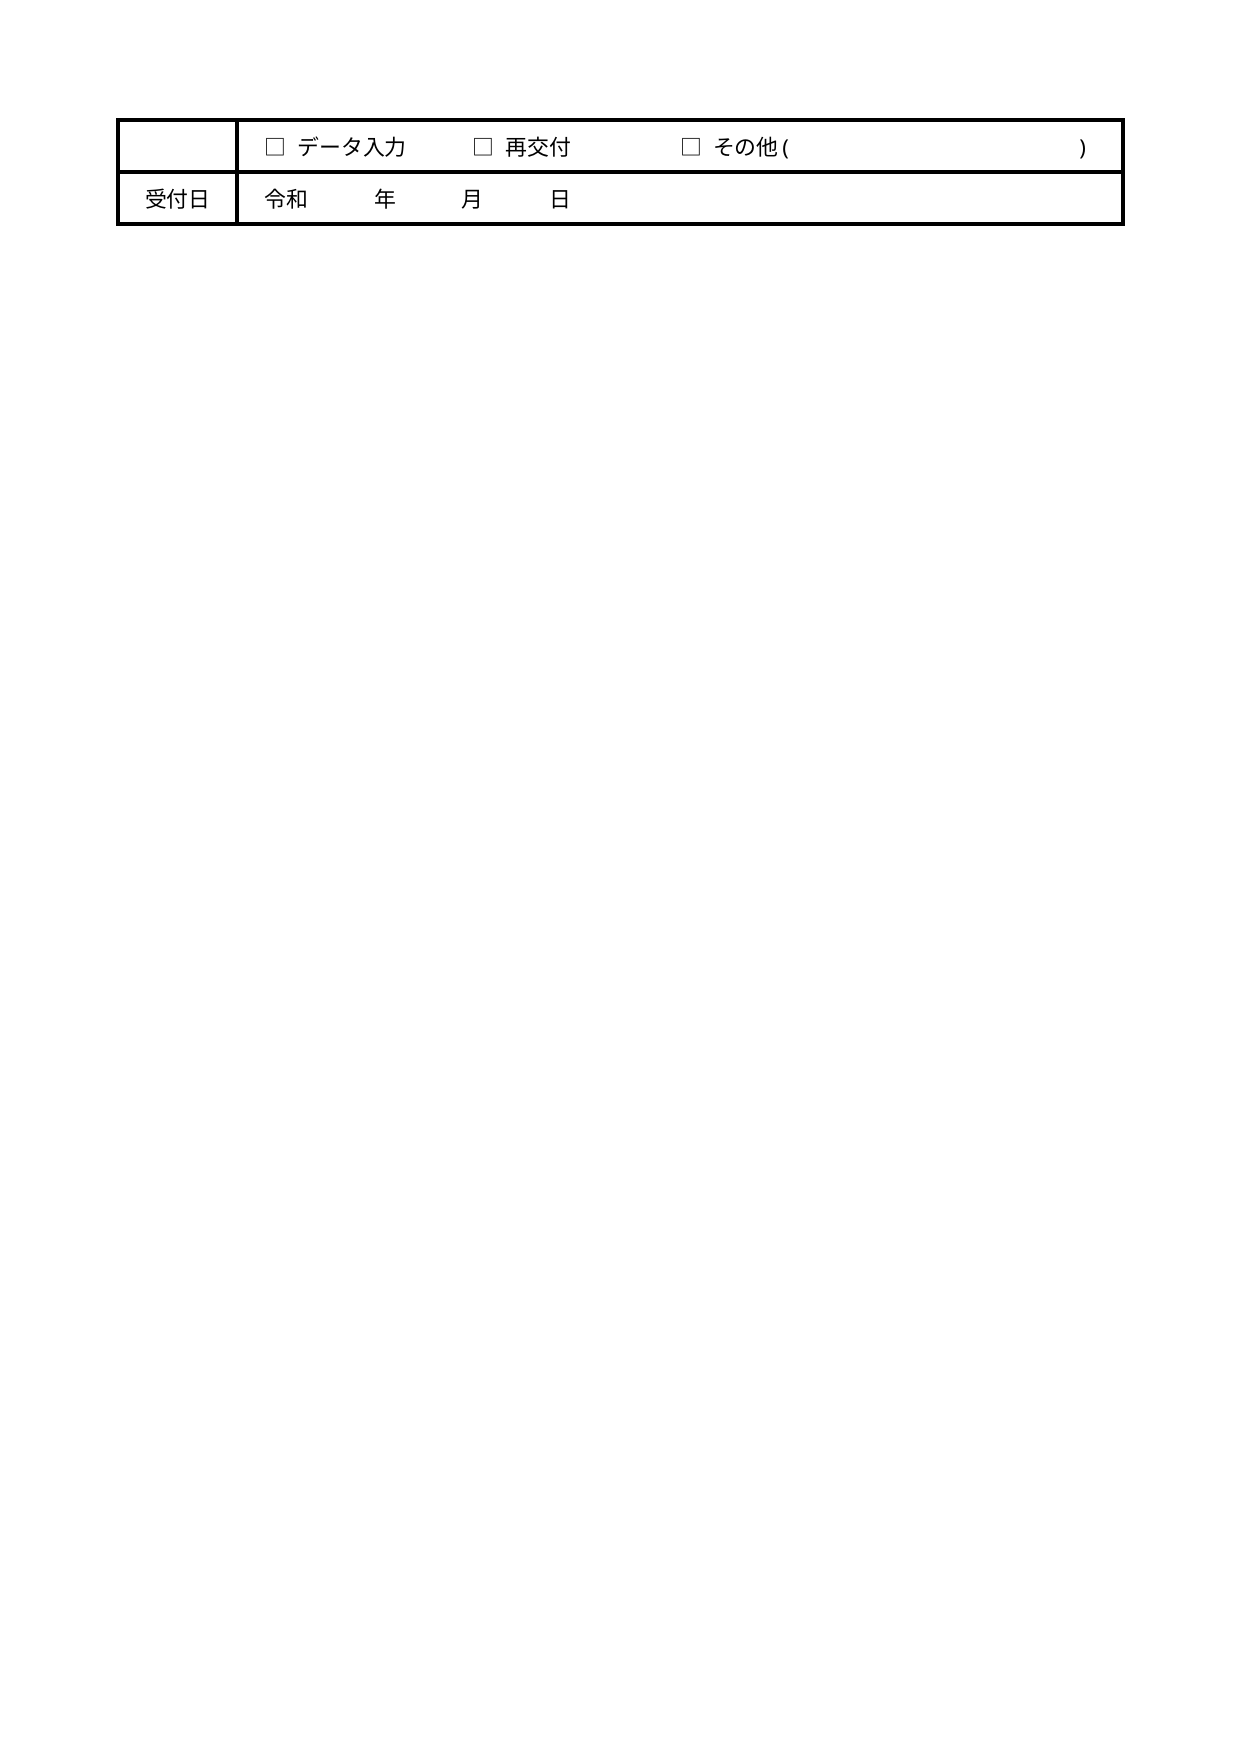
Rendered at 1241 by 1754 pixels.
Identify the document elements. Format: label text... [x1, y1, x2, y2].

table_cell □ データ入力 □ 再交付 □ その他( ) [239, 122, 1121, 170]
table_cell 受付日 [120, 174, 235, 222]
table_cell 令和 年 月 日 [239, 174, 1121, 222]
table_cell [120, 122, 235, 170]
